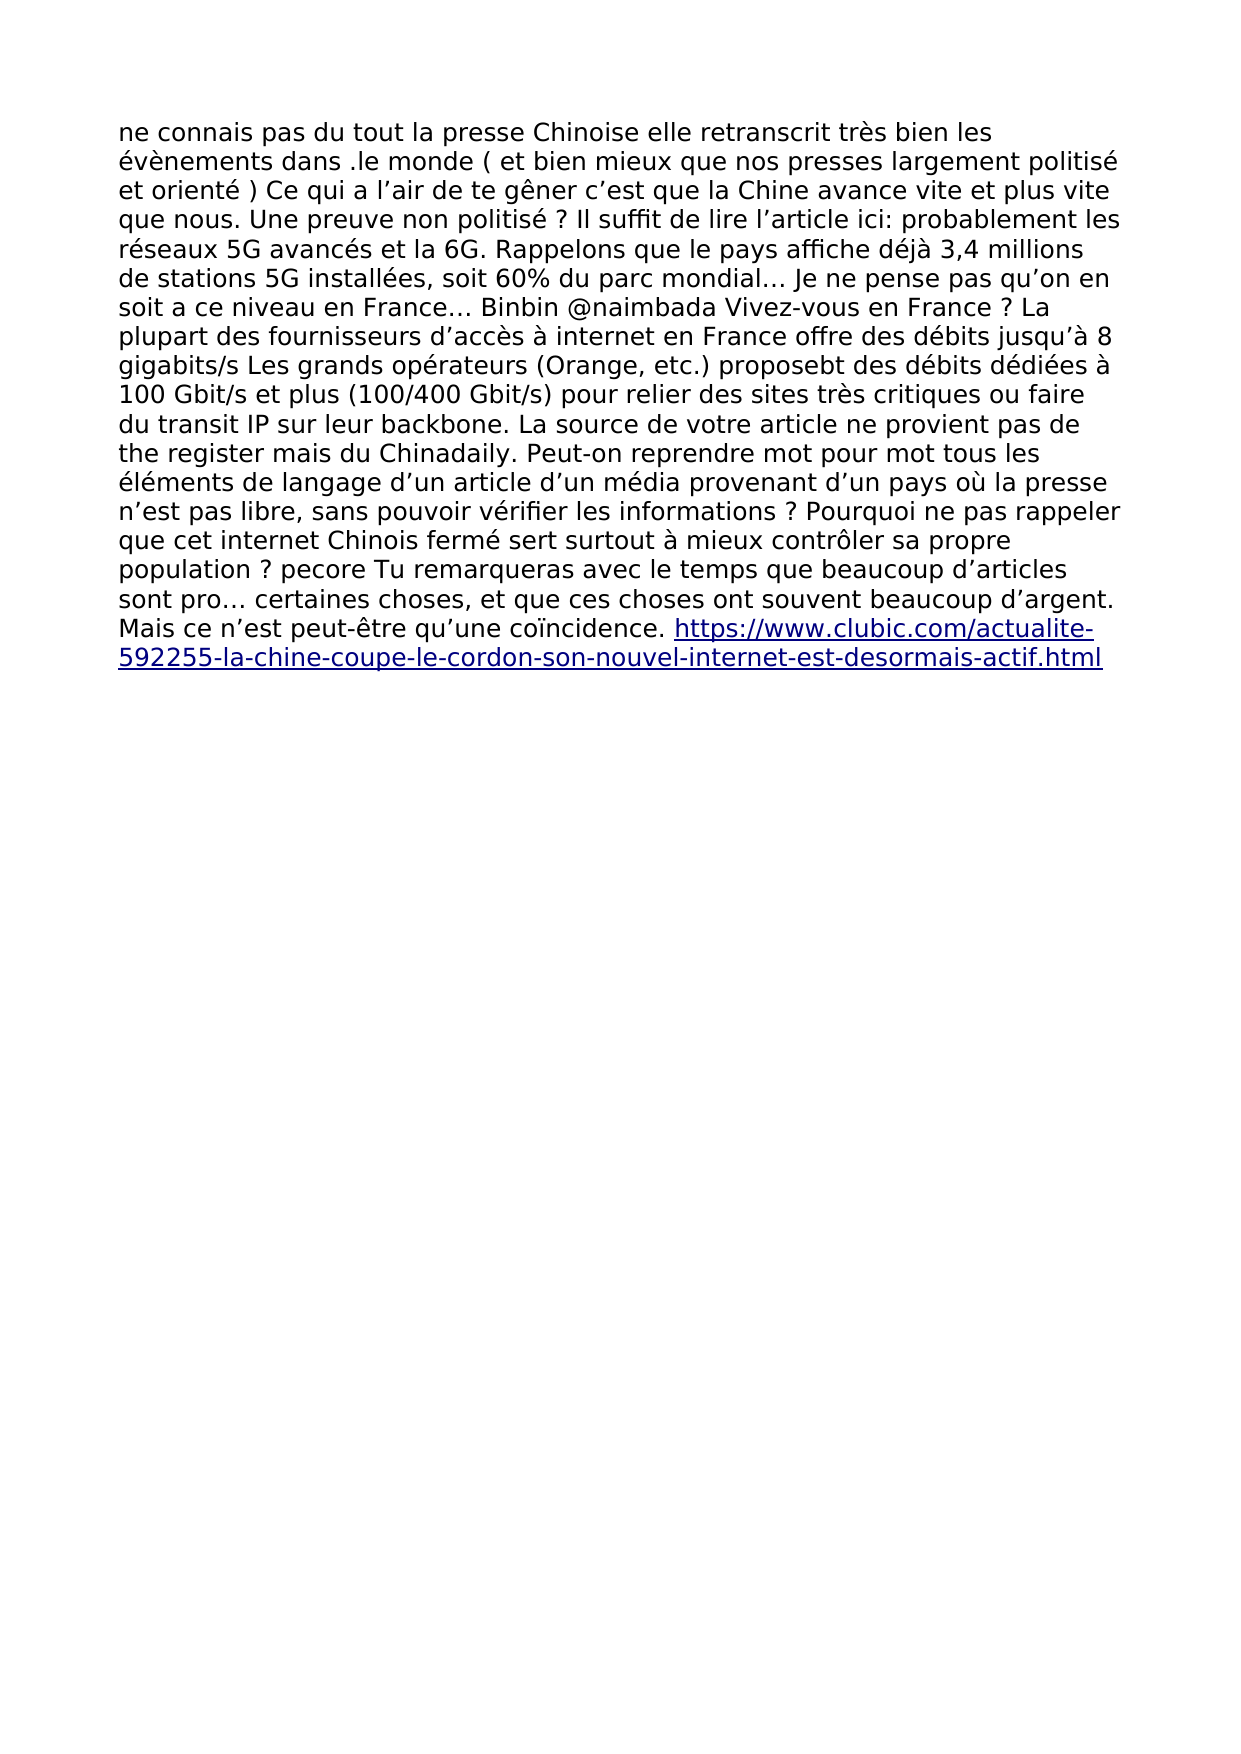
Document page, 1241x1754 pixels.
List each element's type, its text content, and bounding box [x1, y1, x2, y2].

text ne connais pas du tout la presse Chinoise elle retranscrit très bien les évènements dans .le monde ( et bien mieux que nos presses largement politisé et orienté ) Ce qui a l’air de te gêner c’est que la Chine avance vite et plus vite que nous. Une preuve non politisé ? Il suffit de lire l’article ici: probablement les réseaux 5G avancés et la 6G. Rappelons que le pays affiche déjà 3,4 millions de stations 5G installées, soit 60% du parc mondial… Je ne pense pas qu’on en soit a ce niveau en France… Binbin @naimbada Vivez-vous en France ? La plupart des fournisseurs d’accès à internet en France offre des débits jusqu’à 8 gigabits/s Les grands opérateurs (Orange, etc.) proposebt des débits dédiées à 100 Gbit/s et plus (100/400 Gbit/s) pour relier des sites très critiques ou faire du transit IP sur leur backbone. La source de votre article ne provient pas de the register mais du Chinadaily. Peut-on reprendre mot pour mot tous les éléments de langage d’un article d’un média provenant d’un pays où la presse n’est pas libre, sans pouvoir vérifier les informations ? Pourquoi ne pas rappeler que cet internet Chinois fermé sert surtout à mieux contrôler sa propre population ? pecore Tu remarqueras avec le temps que beaucoup d’articles sont pro… certaines choses, et que ces choses ont souvent beaucoup d’argent. Mais ce n’est peut-être qu’une coïncidence. https://www.clubic.com/actualite-592255-la-chine-coupe-le-cordon-son-nouvel-internet-est-desormais-actif.html [118, 118, 1122, 672]
